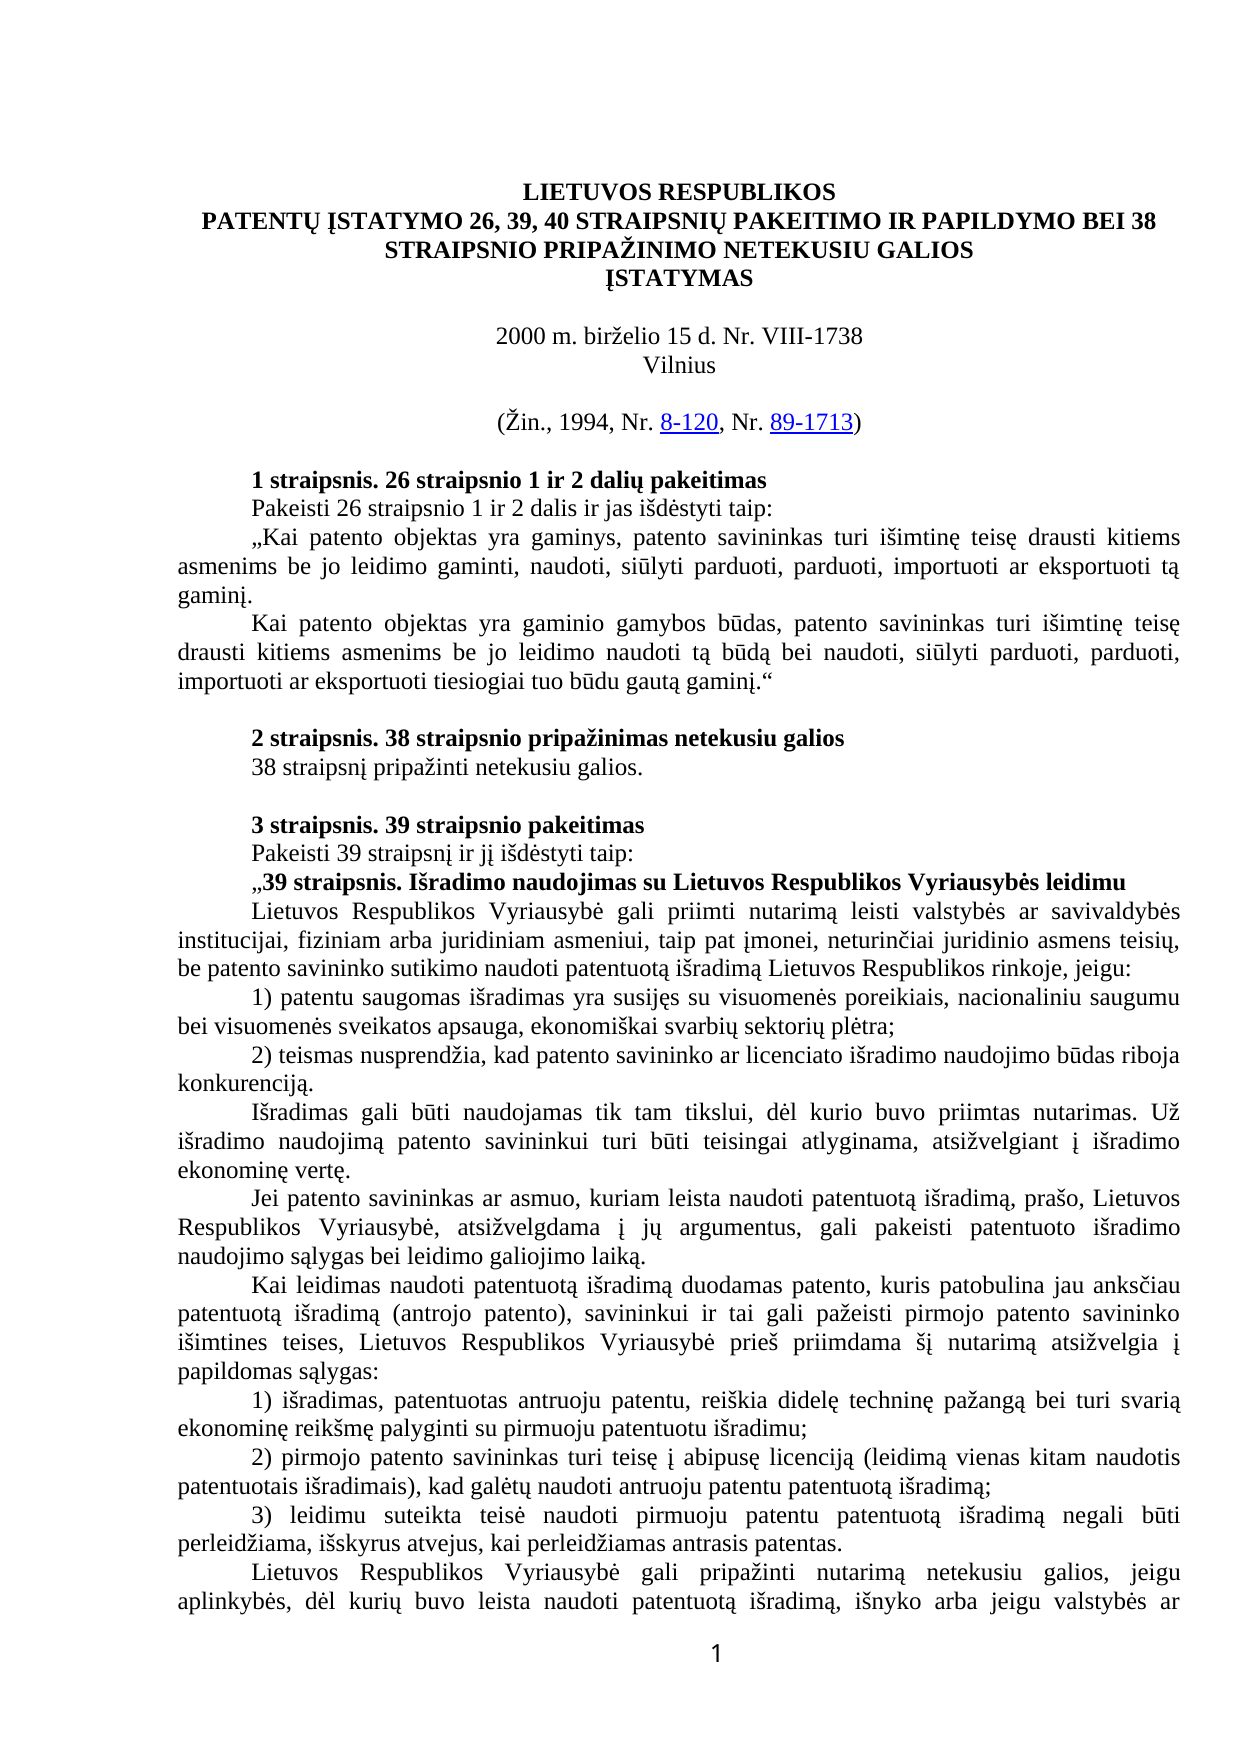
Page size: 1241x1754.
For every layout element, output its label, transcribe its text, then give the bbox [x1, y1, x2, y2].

text Kai patento objektas yra gaminio gamybos būdas, patento savininkas turi išimtinę teisę drausti kitiems asmenims be jo leidimo naudoti tą būdą bei naudoti, siūlyti parduoti, parduoti, importuoti ar eksportuoti tiesiogiai tuo būdu gautą gaminį.“ [177, 608, 1181, 695]
text 2000 m. birželio 15 d. Nr. VIII-1738 [177, 321, 1181, 350]
text (Žin., 1994, Nr. 8-120, Nr. 89-1713) [177, 407, 1181, 436]
text 1) patentu saugomas išradimas yra susijęs su visuomenės poreikiais, nacionaliniu saugumu bei visuomenės sveikatos apsauga, ekonomiškai svarbių sektorių plėtra; [177, 982, 1181, 1040]
text 3 straipsnis. 39 straipsnio pakeitimas [177, 810, 1181, 838]
text Lietuvos Respublikos Vyriausybė gali priimti nutarimą leisti valstybės ar savivaldybės institucijai, fiziniam arba juridiniam asmeniui, taip pat įmonei, neturinčiai juridinio asmens teisių, be patento savininko sutikimo naudoti patentuotą išradimą Lietuvos Respublikos rinkoje, jeigu: [177, 896, 1181, 982]
text 1) išradimas, patentuotas antruoju patentu, reiškia didelę techninę pažangą bei turi svarią ekonominę reikšmę palyginti su pirmuoju patentuotu išradimu; [177, 1385, 1181, 1442]
text ĮSTATYMAS [177, 263, 1181, 292]
text Pakeisti 26 straipsnio 1 ir 2 dalis ir jas išdėstyti taip: [177, 493, 1181, 522]
text Išradimas gali būti naudojamas tik tam tikslui, dėl kurio buvo priimtas nutarimas. Už išradimo naudojimą patento savininkui turi būti teisingai atlyginama, atsižvelgiant į išradimo ekonominę vertę. [177, 1097, 1181, 1183]
text 2 straipsnis. 38 straipsnio pripažinimas netekusiu galios [177, 723, 1181, 752]
text PATENTŲ ĮSTATYMO 26, 39, 40 STRAIPSNIŲ PAKEITIMO IR PAPILDYMO BEI 38 STRAIPSNIO PRIPAŽINIMO NETEKUSIU GALIOS [177, 206, 1181, 263]
text Kai leidimas naudoti patentuotą išradimą duodamas patento, kuris patobulina jau anksčiau patentuotą išradimą (antrojo patento), savininkui ir tai gali pažeisti pirmojo patento savininko išimtines teises, Lietuvos Respublikos Vyriausybė prieš priimdama šį nutarimą atsižvelgia į papildomas sąlygas: [177, 1270, 1181, 1385]
text 2) pirmojo patento savininkas turi teisę į abipusę licenciją (leidimą vienas kitam naudotis patentuotais išradimais), kad galėtų naudoti antruoju patentu patentuotą išradimą; [177, 1442, 1181, 1500]
text „Kai patento objektas yra gaminys, patento savininkas turi išimtinę teisę drausti kitiems asmenims be jo leidimo gaminti, naudoti, siūlyti parduoti, parduoti, importuoti ar eksportuoti tą gaminį. [177, 522, 1181, 608]
text „39 straipsnis. Išradimo naudojimas su Lietuvos Respublikos Vyriausybės leidimu [177, 867, 1181, 896]
text Jei patento savininkas ar asmuo, kuriam leista naudoti patentuotą išradimą, prašo, Lietuvos Respublikos Vyriausybė, atsižvelgdama į jų argumentus, gali pakeisti patentuoto išradimo naudojimo sąlygas bei leidimo galiojimo laiką. [177, 1183, 1181, 1270]
text 2) teismas nusprendžia, kad patento savininko ar licenciato išradimo naudojimo būdas riboja konkurenciją. [177, 1040, 1181, 1097]
text 3) leidimu suteikta teisė naudoti pirmuoju patentu patentuotą išradimą negali būti perleidžiama, išskyrus atvejus, kai perleidžiamas antrasis patentas. [177, 1500, 1181, 1557]
text Lietuvos Respublikos Vyriausybė gali pripažinti nutarimą netekusiu galios, jeigu aplinkybės, dėl kurių buvo leista naudoti patentuotą išradimą, išnyko arba jeigu valstybės ar [177, 1557, 1181, 1615]
text 38 straipsnį pripažinti netekusiu galios. [177, 752, 1181, 781]
text LIETUVOS RESPUBLIKOS [177, 177, 1181, 206]
text Pakeisti 39 straipsnį ir jį išdėstyti taip: [177, 838, 1181, 867]
text 1 straipsnis. 26 straipsnio 1 ir 2 dalių pakeitimas [177, 465, 1181, 493]
text Vilnius [177, 350, 1181, 378]
